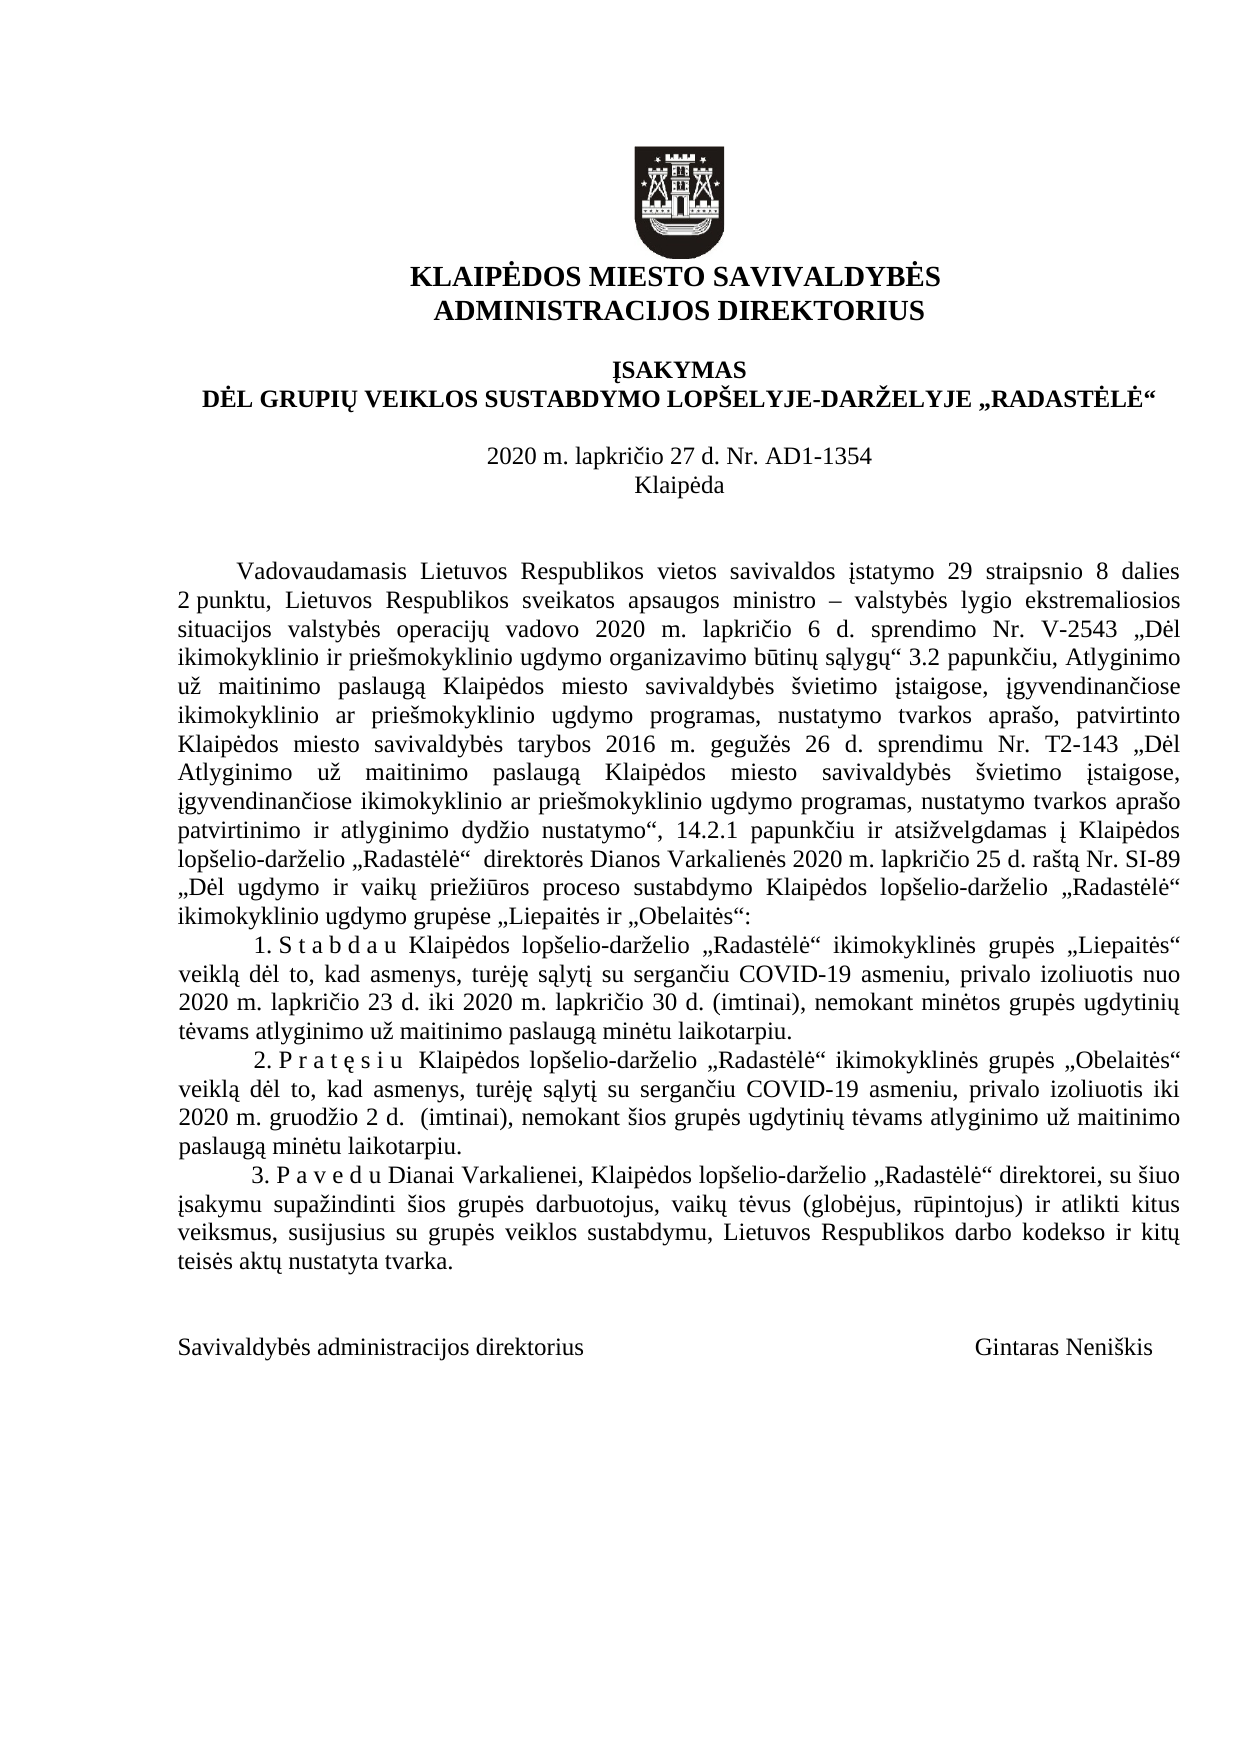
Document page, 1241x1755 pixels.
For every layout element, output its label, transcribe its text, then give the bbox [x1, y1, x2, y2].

text 3. Pavedu Dianai Varkalienei, Klaipėdos lopšelio-darželio „Radastėlė“ direktorei, su šiuo įsakymu supažindinti šios grupės darbuotojus, vaikų tėvus (globėjus, rūpintojus) ir atlikti kitus veiksmus, susijusius su grupės veiklos sustabdymu, Lietuvos Respublikos darbo kodekso ir kitų teisės aktų nustatyta tvarka. [177, 1160, 1181, 1275]
text Klaipėda [177, 470, 1181, 499]
text ADMINISTRACIJOS DIREKTORIUS [177, 293, 1181, 326]
text 2. Pratęsiu Klaipėdos lopšelio-darželio „Radastėlė“ ikimokyklinės grupės „Obelaitės“ veiklą dėl to, kad asmenys, turėję sąlytį su sergančiu COVID-19 asmeniu, privalo izoliuotis iki 2020 m. gruodžio 2 d. (imtinai), nemokant šios grupės ugdytinių tėvams atlyginimo už maitinimo paslaugą minėtu laikotarpiu. [178, 1045, 1181, 1160]
text Savivaldybės administracijos direktorius Gintaras Neniškis [177, 1332, 1181, 1361]
text 1. Stabdau Klaipėdos lopšelio-darželio „Radastėlė“ ikimokyklinės grupės „Liepaitės“ veiklą dėl to, kad asmenys, turėję sąlytį su sergančiu COVID-19 asmeniu, privalo izoliuotis nuo 2020 m. lapkričio 23 d. iki 2020 m. lapkričio 30 d. (imtinai), nemokant minėtos grupės ugdytinių tėvams atlyginimo už maitinimo paslaugą minėtu laikotarpiu. [178, 930, 1181, 1045]
text ĮSAKYMAS [177, 355, 1181, 384]
text DĖL grupių VEIKLOS SUSTABDYMO lopšelyje-darželyje „radastėlė“ [177, 384, 1181, 412]
text Vadovaudamasis Lietuvos Respublikos vietos savivaldos įstatymo 29 straipsnio 8 dalies 2 punktu, Lietuvos Respublikos sveikatos apsaugos ministro – valstybės lygio ekstremaliosios situacijos valstybės operacijų vadovo 2020 m. lapkričio 6 d. sprendimo Nr. V-2543 „Dėl ikimokyklinio ir priešmokyklinio ugdymo organizavimo būtinų sąlygų“ 3.2 papunkčiu, Atlyginimo už maitinimo paslaugą Klaipėdos miesto savivaldybės švietimo įstaigose, įgyvendinančiose ikimokyklinio ar priešmokyklinio ugdymo programas, nustatymo tvarkos aprašo, patvirtinto Klaipėdos miesto savivaldybės tarybos 2016 m. gegužės 26 d. sprendimu Nr. T2-143 „Dėl Atlyginimo už maitinimo paslaugą Klaipėdos miesto savivaldybės švietimo įstaigose, įgyvendinančiose ikimokyklinio ar priešmokyklinio ugdymo programas, nustatymo tvarkos aprašo patvirtinimo ir atlyginimo dydžio nustatymo“, 14.2.1 papunkčiu ir atsižvelgdamas į Klaipėdos lopšelio-darželio „Radastėlė“ direktorės Dianos Varkalienės 2020 m. lapkričio 25 d. raštą Nr. SI-89 „Dėl ugdymo ir vaikų priežiūros proceso sustabdymo Klaipėdos lopšelio-darželio „Radastėlė“ ikimokyklinio ugdymo grupėse „Liepaitės ir „Obelaitės“: [177, 556, 1181, 930]
text KLAIPĖDOS MIESTO SAVIVALDYBĖS [177, 259, 1181, 293]
text 2020 m. lapkričio 27 d. Nr. AD1-1354 [177, 441, 1181, 470]
